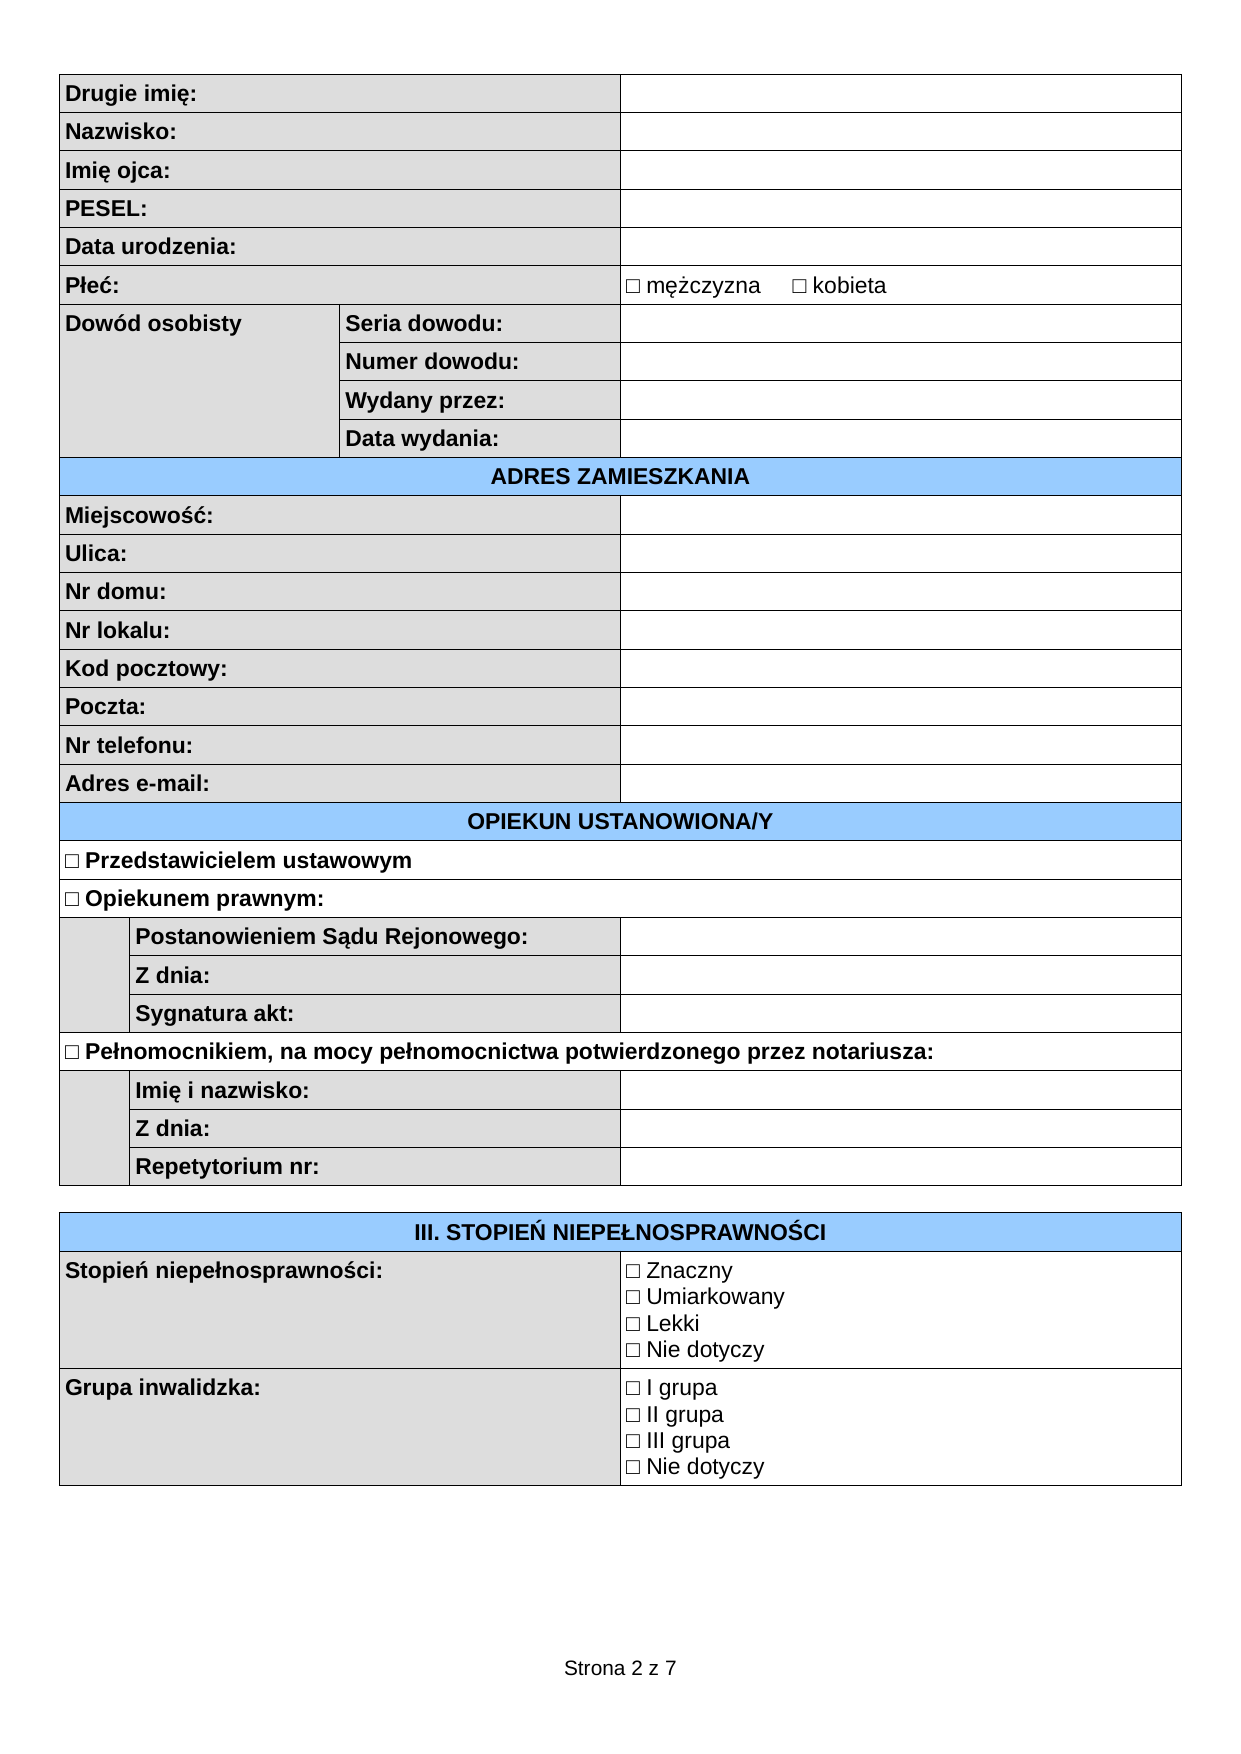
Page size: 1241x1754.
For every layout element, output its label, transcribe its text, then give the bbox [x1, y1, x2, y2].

table_cell Grupa inwalidzka: [60, 1369, 620, 1485]
table_cell [621, 650, 1181, 687]
table_cell [621, 151, 1181, 189]
table_cell Poczta: [60, 688, 620, 725]
table_cell Nr domu: [60, 573, 620, 610]
table_cell [621, 995, 1181, 1032]
table_cell □ Pełnomocnikiem, na mocy pełnomocnictwa potwierdzonego przez notariusza: [60, 1033, 1181, 1070]
table_cell Nazwisko: [60, 113, 620, 150]
table_cell Data wydania: [340, 420, 620, 457]
table_cell Płeć: [60, 266, 620, 304]
table_cell Imię ojca: [60, 151, 620, 189]
table_cell [621, 1110, 1181, 1147]
table_header III. STOPIEŃ NIEPEŁNOSPRAWNOŚCI [60, 1213, 1181, 1251]
table_cell [621, 726, 1181, 764]
table_cell Adres e-mail: [60, 765, 620, 802]
table_cell Kod pocztowy: [60, 650, 620, 687]
table_cell Repetytorium nr: [130, 1148, 620, 1185]
table_cell Nr lokalu: [60, 611, 620, 649]
table_cell [621, 228, 1181, 265]
table_cell [621, 918, 1181, 955]
table_cell PESEL: [60, 190, 620, 227]
table_cell [621, 1148, 1181, 1185]
table_cell [621, 190, 1181, 227]
table_cell Drugie imię: [60, 75, 620, 112]
table_cell Dowód osobisty [60, 305, 339, 457]
table_cell Imię i nazwisko: [130, 1071, 620, 1109]
table_cell [621, 496, 1181, 534]
table_cell [621, 381, 1181, 419]
table_cell [621, 765, 1181, 802]
table_cell Postanowieniem Sądu Rejonowego: [130, 918, 620, 955]
table_cell [60, 918, 129, 1032]
table_cell Numer dowodu: [340, 343, 620, 380]
table_cell Wydany przez: [340, 381, 620, 419]
table_cell [621, 956, 1181, 994]
table_cell [621, 113, 1181, 150]
table_cell [621, 420, 1181, 457]
table_cell Z dnia: [130, 1110, 620, 1147]
table_cell Data urodzenia: [60, 228, 620, 265]
table_cell Seria dowodu: [340, 305, 620, 342]
table_cell Sygnatura akt: [130, 995, 620, 1032]
table_cell ADRES ZAMIESZKANIA [60, 458, 1181, 495]
table_cell □ Znaczny □ Umiarkowany □ Lekki □ Nie dotyczy [621, 1252, 1181, 1368]
table_cell [621, 75, 1181, 112]
table_cell [621, 343, 1181, 380]
table_cell [60, 1071, 129, 1185]
table_cell Miejscowość: [60, 496, 620, 534]
table_cell [621, 688, 1181, 725]
table_cell □ I grupa □ II grupa □ III grupa □ Nie dotyczy [621, 1369, 1181, 1485]
table_cell OPIEKUN USTANOWIONA/Y [60, 803, 1181, 840]
table_cell [621, 573, 1181, 610]
table_cell Z dnia: [130, 956, 620, 994]
table_cell □ mężczyzna □ kobieta [621, 266, 1181, 304]
table_cell Nr telefonu: [60, 726, 620, 764]
table_cell Stopień niepełnosprawności: [60, 1252, 620, 1368]
table_cell [621, 305, 1181, 342]
table_cell [621, 611, 1181, 649]
table_cell □ Przedstawicielem ustawowym [60, 841, 1181, 879]
table_cell Ulica: [60, 535, 620, 572]
table_cell [621, 535, 1181, 572]
table_cell [621, 1071, 1181, 1109]
table_cell □ Opiekunem prawnym: [60, 880, 1181, 917]
